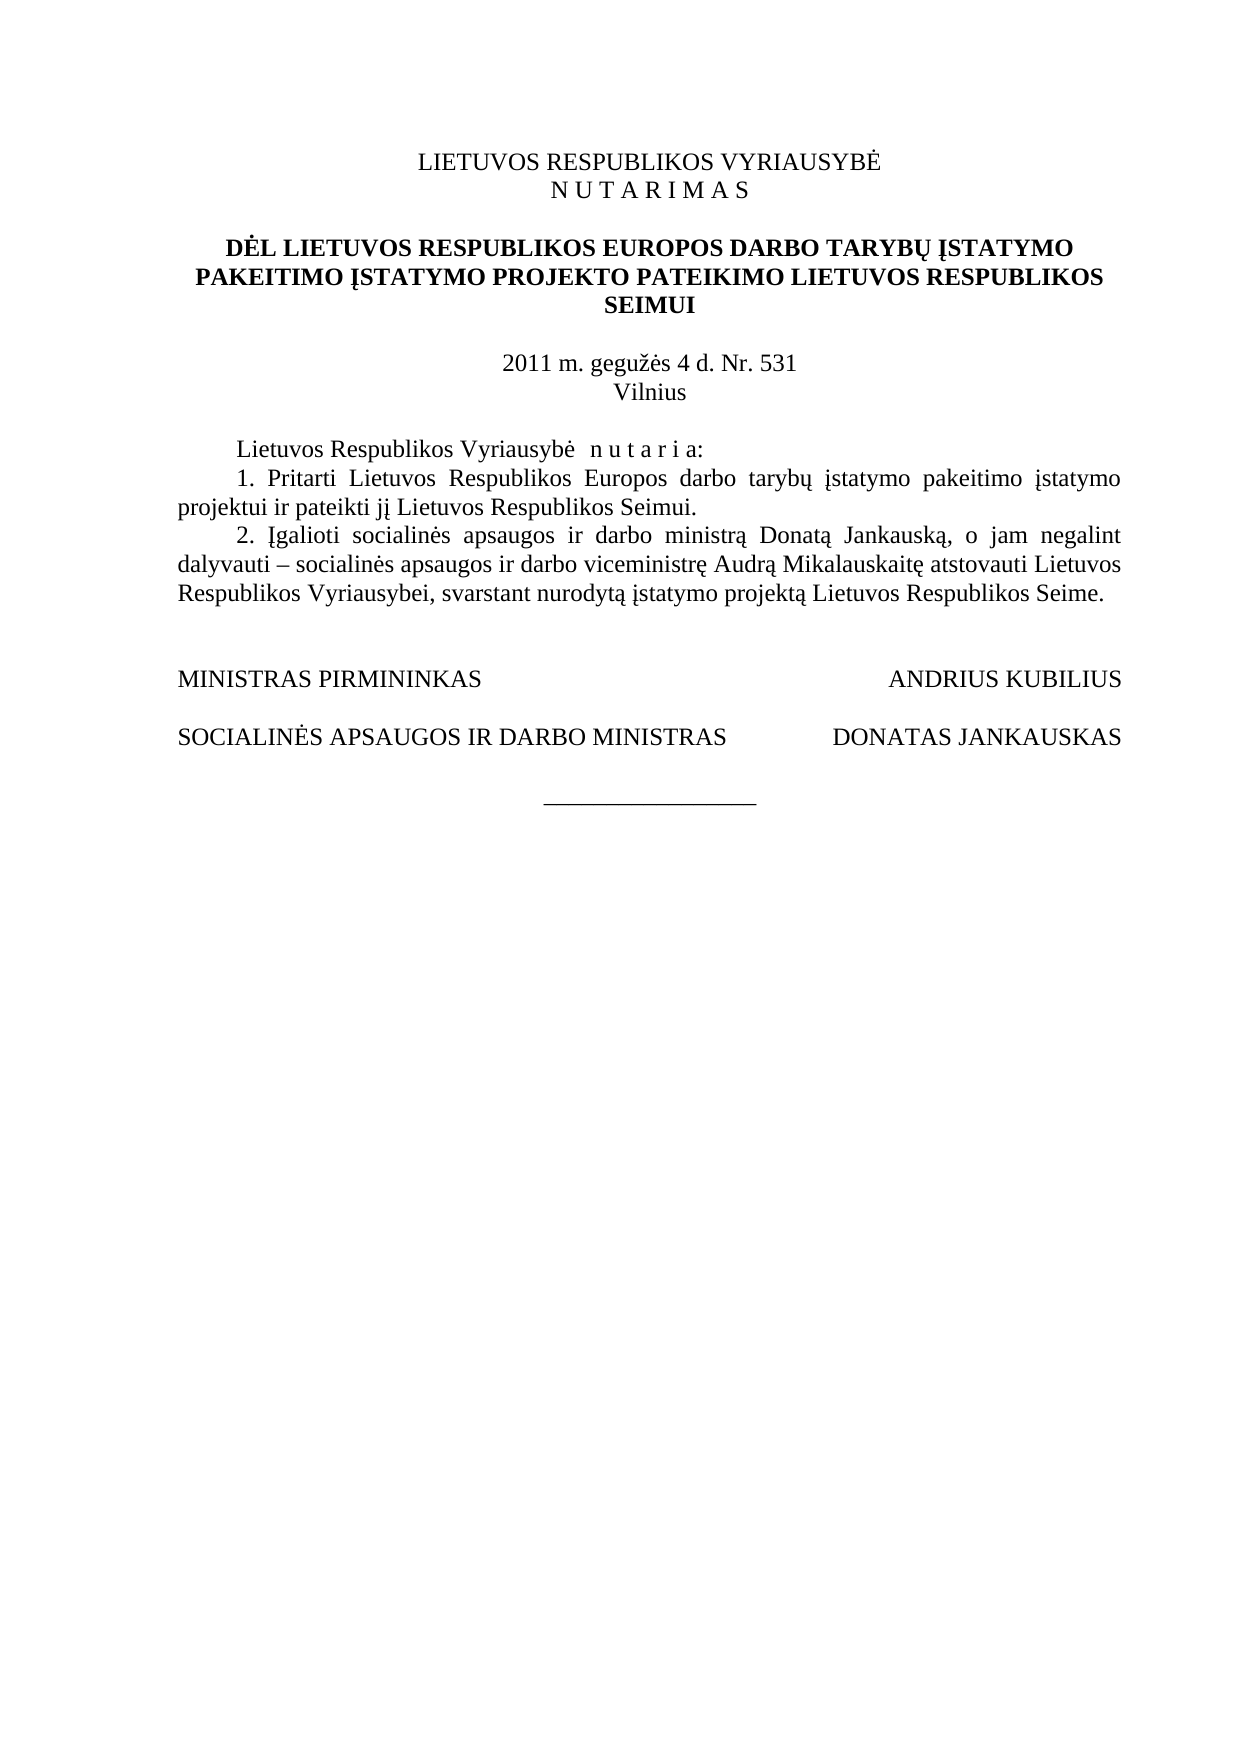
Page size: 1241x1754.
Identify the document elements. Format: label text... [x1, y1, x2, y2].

text Lietuvos Respublikos Vyriausybė nutaria: [177, 434, 1122, 463]
text _________________ [177, 779, 1122, 808]
text 2. Įgalioti socialinės apsaugos ir darbo ministrą Donatą Jankauską, o jam negalint dalyvauti – socialinės apsaugos ir darbo viceministrę Audrą Mikalauskaitę atstovauti Lietuvos Respublikos Vyriausybei, svarstant nurodytą įstatymo projektą Lietuvos Respublikos Seime. [177, 521, 1122, 607]
text DĖL LIETUVOS Respublikos EUROPOS DARBO TARYBŲ ĮSTATYMO PAKEITIMO ĮSTATYMO PROJEKTO PATEIKIMO LIETUVOS RESPUBLIKOS SEIMUI [177, 233, 1122, 319]
text MINISTRAS PIRMININKAS ANDRIUS KUBILIUS [177, 664, 1122, 693]
text Vilnius [177, 377, 1122, 406]
text 2011 m. gegužės 4 d. Nr. 531 [177, 348, 1122, 377]
text Lietuvos Respublikos Vyriausybė [177, 147, 1122, 176]
text SOCIALINĖS APSAUGOS IR DARBO MINISTRAS DONATAS JANKAUSKAS [177, 722, 1122, 751]
text 1. Pritarti Lietuvos Respublikos Europos darbo tarybų įstatymo pakeitimo įstatymo projektui ir pateikti jį Lietuvos Respublikos Seimui. [177, 463, 1122, 521]
text NUTARIMAS [177, 176, 1122, 204]
